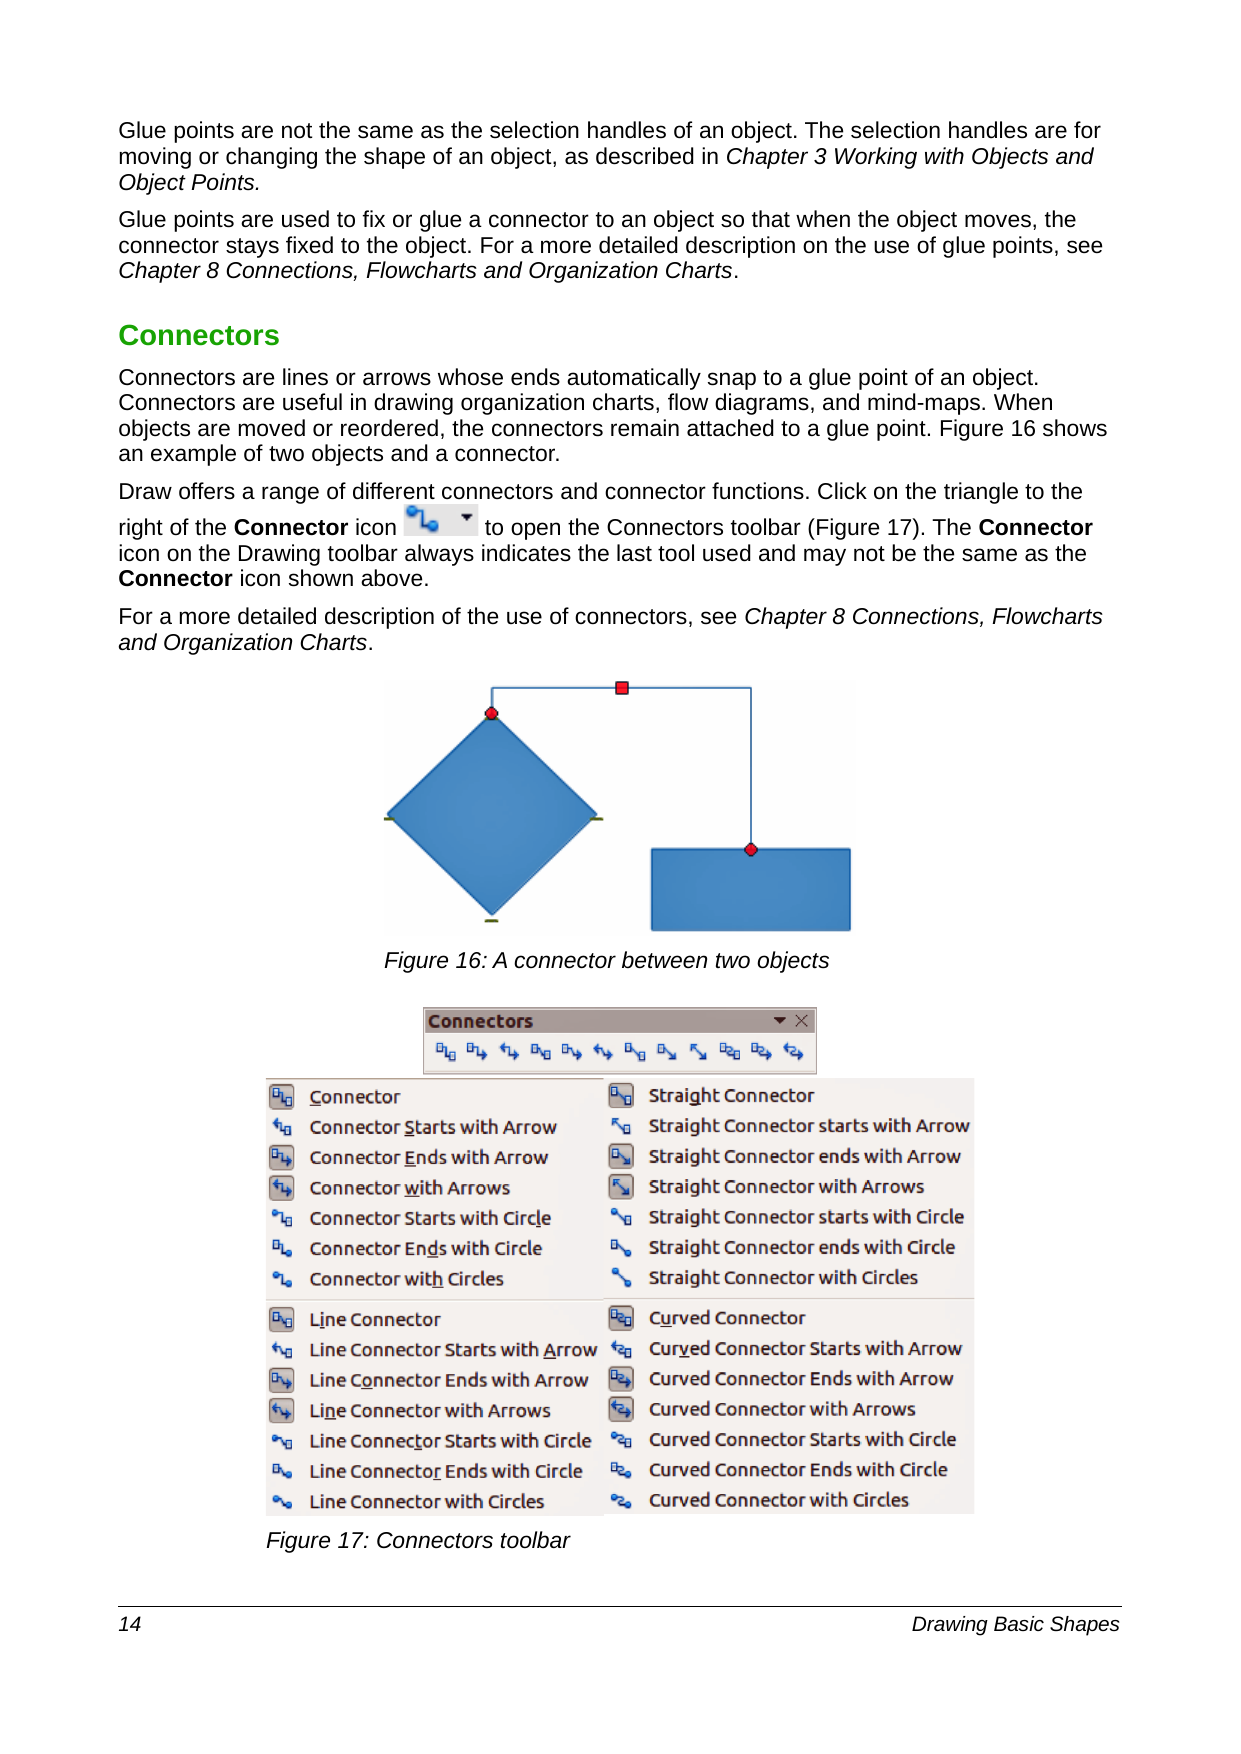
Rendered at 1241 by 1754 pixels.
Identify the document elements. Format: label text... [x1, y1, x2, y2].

picture [265, 1007, 975, 1516]
picture [383, 680, 857, 936]
text Draw offers a range of different connectors and connector functions. Click on the triangle to the right of the Connector icon to open the Connectors toolbar (Figure 17). The Connector icon on the Drawing toolbar always indicates the last tool used and may not be the same as the Connector icon shown above. [118, 479, 1122, 592]
text Glue points are not the same as the selection handles of an object. The selection handles are for moving or changing the shape of an object, as described in Chapter 3 Working with Objects and Object Points. [118, 118, 1122, 195]
picture [403, 504, 479, 536]
text Glue points are used to fix or glue a connector to an object so that when the object moves, the connector stays fixed to the object. For a more detailed description on the use of glue points, see Chapter 8 Connections, Flowcharts and Organization Charts. [118, 207, 1122, 284]
subtitle Connectors [118, 319, 1122, 352]
text Figure 16: A connector between two objects [384, 948, 856, 974]
text For a more detailed description of the use of connectors, see Chapter 8 Connections, Flowcharts and Organization Charts. [118, 604, 1122, 655]
text Connectors are lines or arrows whose ends automatically snap to a glue point of an object. Connectors are useful in drawing organization charts, flow diagrams, and mind-maps. When objects are moved or reordered, the connectors remain attached to a glue point. Figure 16 shows an example of two objects and a connector. [118, 364, 1122, 466]
text Figure 17: Connectors toolbar [266, 1528, 974, 1553]
